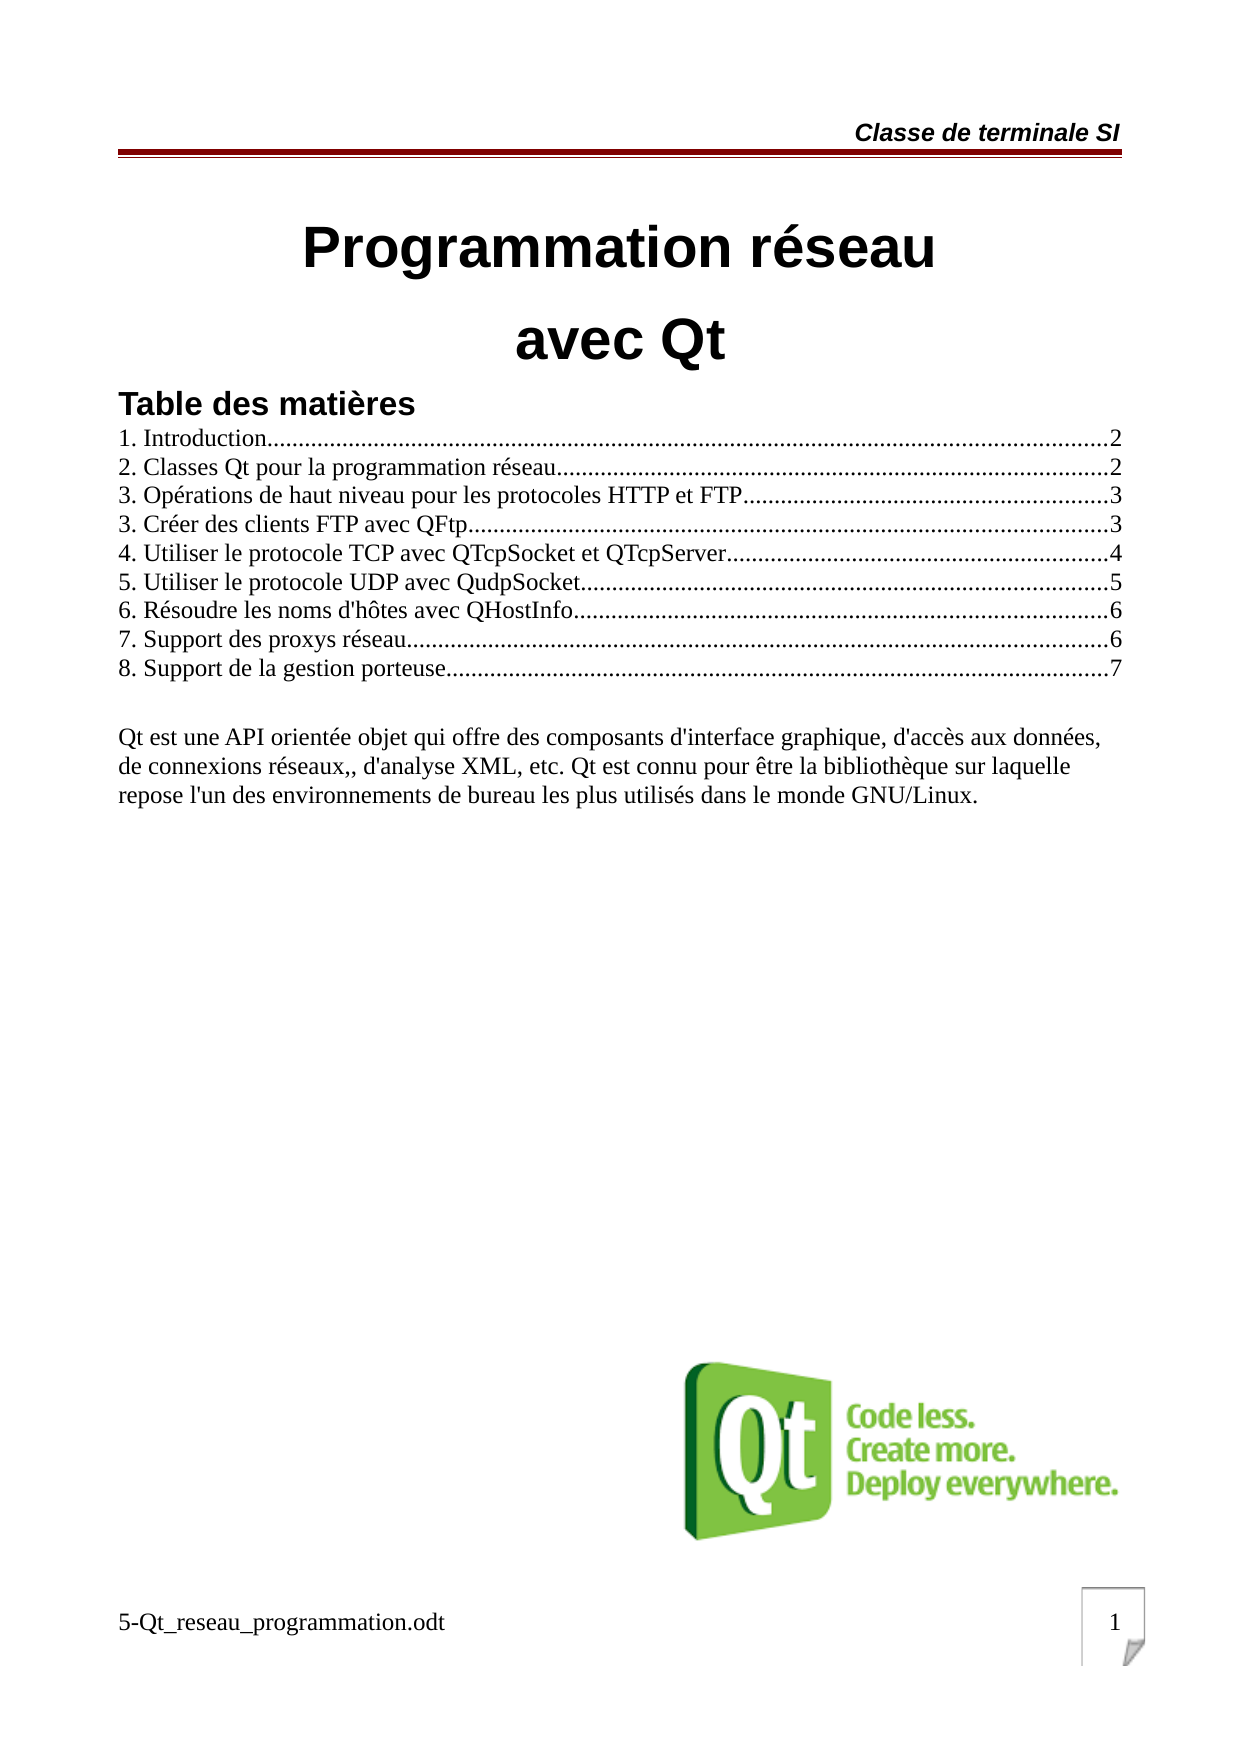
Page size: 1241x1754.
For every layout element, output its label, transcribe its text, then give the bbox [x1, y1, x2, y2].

text Qt est une API orientée objet qui offre des composants d'interface graphique, d'accès aux données, de connexions réseaux,, d'analyse XML, etc. Qt est connu pour être la bibliothèque sur laquelle repose l'un des environnements de bureau les plus utilisés dans le monde GNU/Linux. [118, 722, 1122, 808]
text 4. Utiliser le protocole TCP avec QTcpSocket et QTcpServer 4 [118, 538, 1122, 567]
text 3. Opérations de haut niveau pour les protocoles HTTP et FTP 3 [118, 480, 1122, 509]
text 3. Créer des clients FTP avec QFtp 3 [118, 509, 1122, 538]
title avec Qt [118, 305, 1122, 372]
picture [681, 1357, 1124, 1550]
text 7. Support des proxys réseau 6 [118, 624, 1122, 653]
text 6. Résoudre les noms d'hôtes avec QHostInfo 6 [118, 595, 1122, 624]
text 1. Introduction 2 [118, 423, 1122, 452]
title Programmation réseau [118, 213, 1122, 280]
text 8. Support de la gestion porteuse 7 [118, 653, 1122, 682]
subtitle Table des matières [118, 384, 1122, 423]
text 2. Classes Qt pour la programmation réseau 2 [118, 452, 1122, 480]
text 5. Utiliser le protocole UDP avec QudpSocket 5 [118, 567, 1122, 595]
